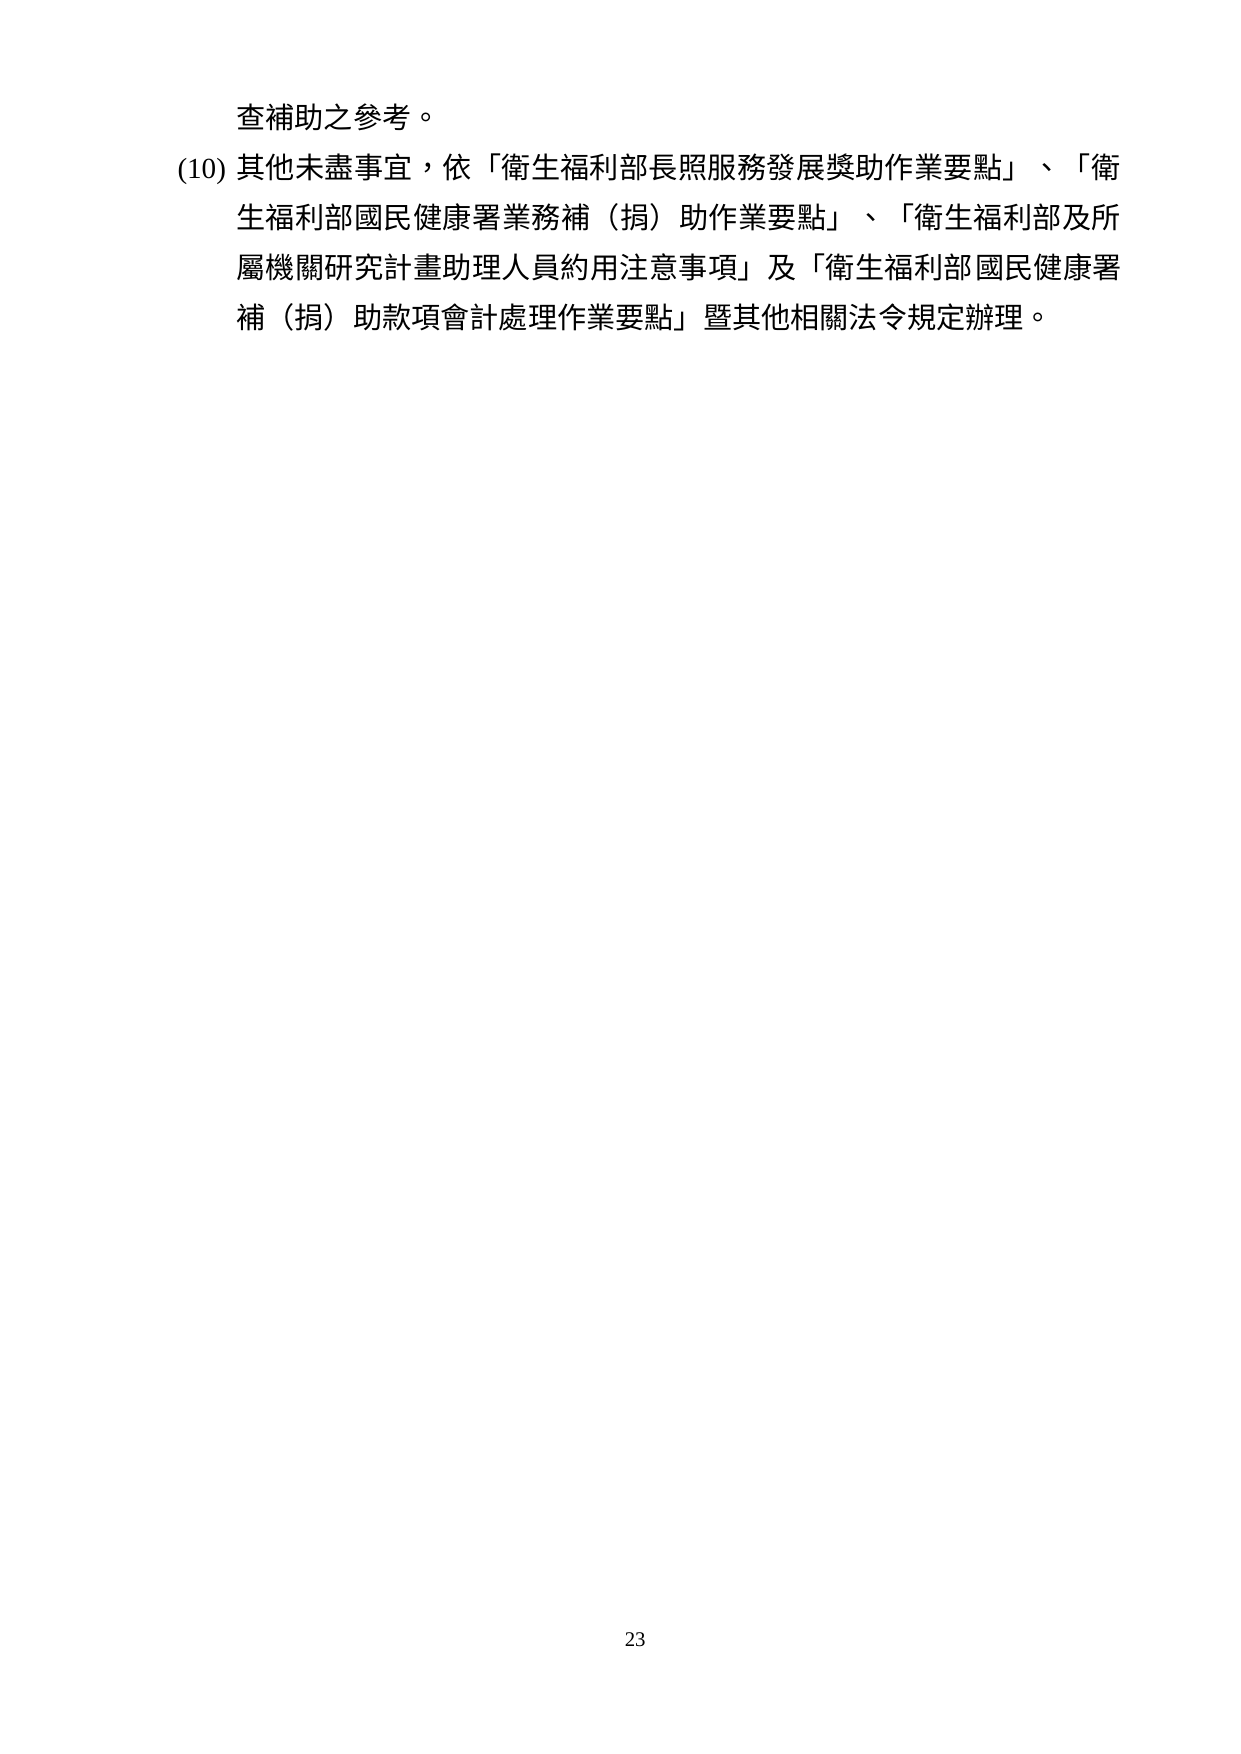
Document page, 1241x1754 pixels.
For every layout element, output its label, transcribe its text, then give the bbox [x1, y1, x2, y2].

list 查補助之參考。 [177, 89, 1122, 139]
list 其他未盡事宜，依「衛生福利部長照服務發展獎助作業要點」、「衛生福利部國民健康署業務補（捐）助作業要點」、「衛生福利部及所屬機關研究計畫助理人員約用注意事項」及「衛生福利部國民健康署補（捐）助款項會計處理作業要點」暨其他相關法令規定辦理。 [177, 139, 1122, 339]
